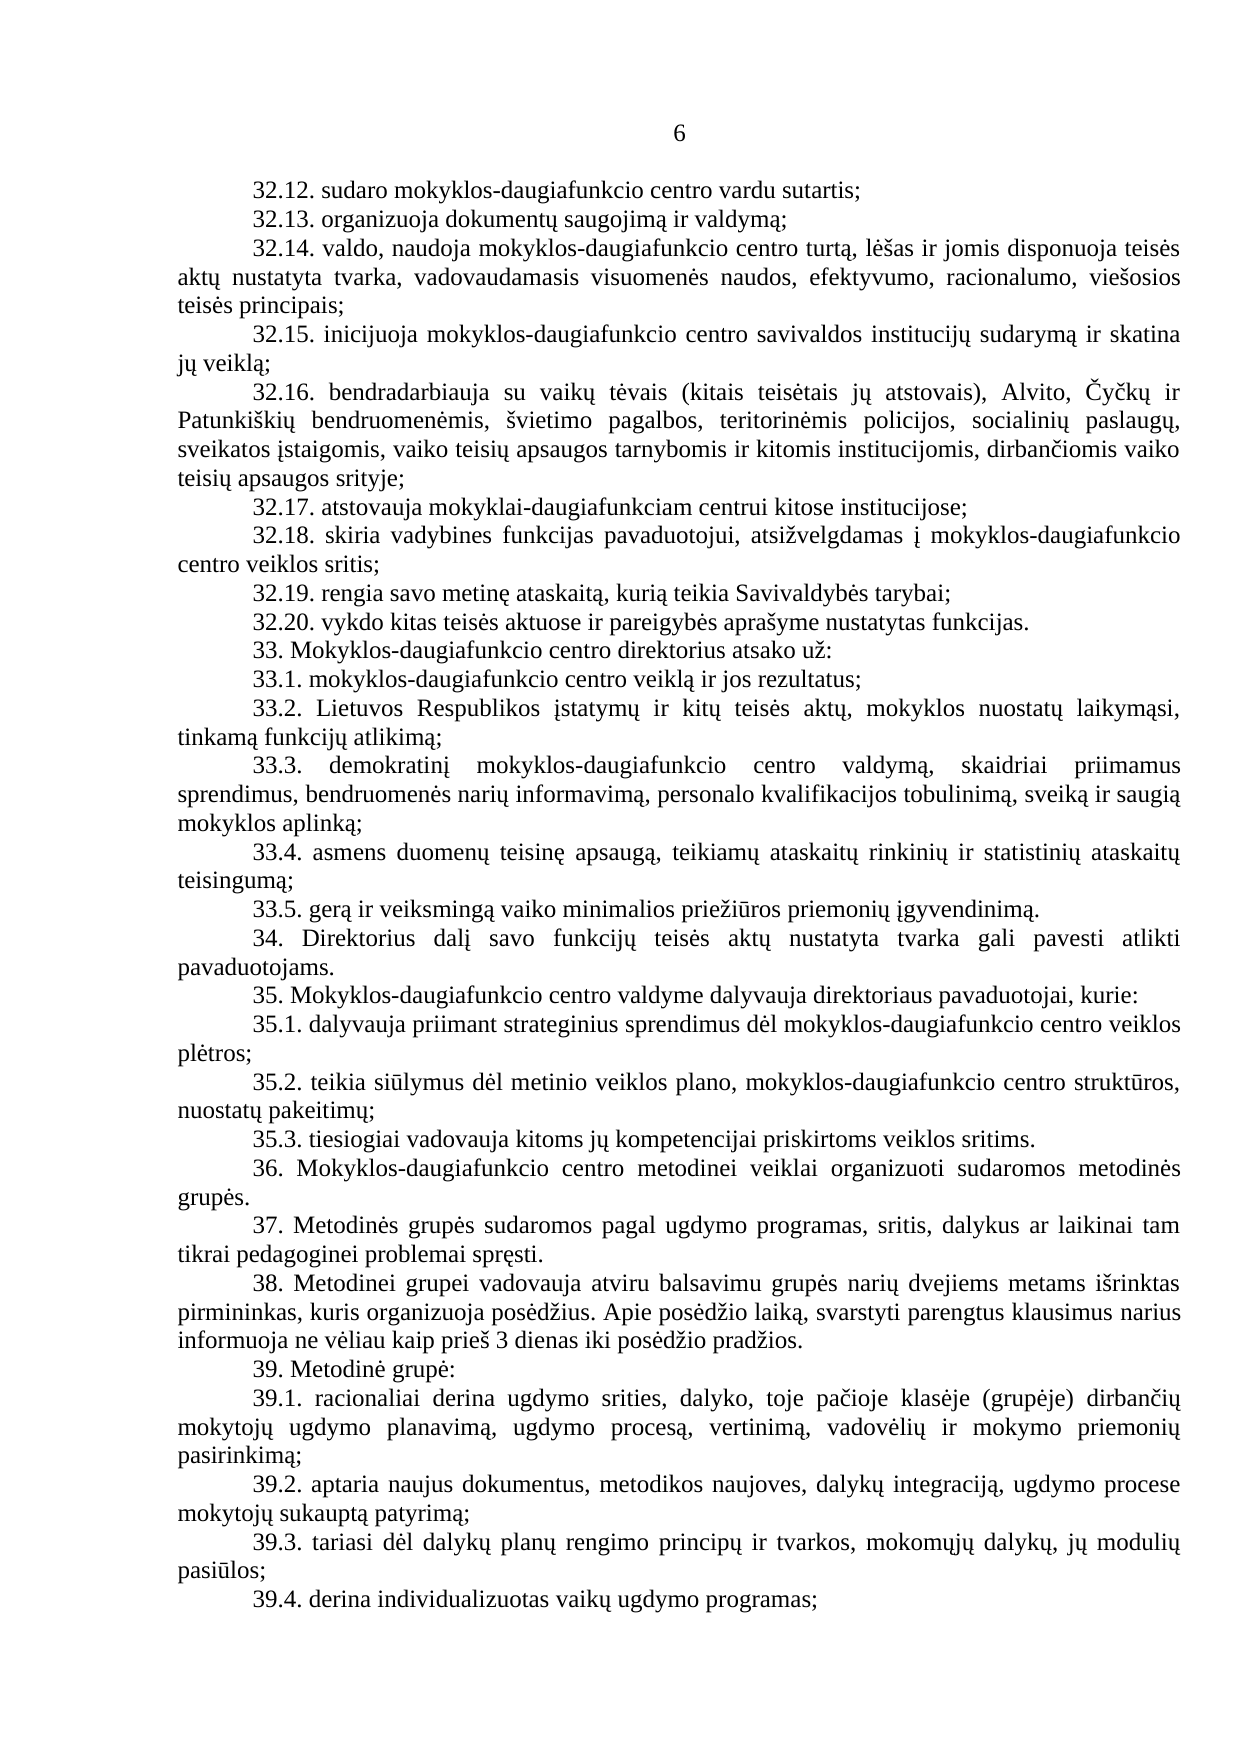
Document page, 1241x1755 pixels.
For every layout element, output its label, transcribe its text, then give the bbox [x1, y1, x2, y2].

text 33.5. gerą ir veiksmingą vaiko minimalios priežiūros priemonių įgyvendinimą. [177, 894, 1181, 923]
text 32.13. organizuoja dokumentų saugojimą ir valdymą; [177, 204, 1181, 233]
text 33.2. Lietuvos Respublikos įstatymų ir kitų teisės aktų, mokyklos nuostatų laikymąsi, tinkamą funkcijų atlikimą; [177, 693, 1181, 751]
text 32.18. skiria vadybines funkcijas pavaduotojui, atsižvelgdamas į mokyklos-daugiafunkcio centro veiklos sritis; [177, 521, 1181, 578]
text 32.17. atstovauja mokyklai-daugiafunkciam centrui kitose institucijose; [177, 492, 1181, 521]
text 38. Metodinei grupei vadovauja atviru balsavimu grupės narių dvejiems metams išrinktas pirmininkas, kuris organizuoja posėdžius. Apie posėdžio laiką, svarstyti parengtus klausimus narius informuoja ne vėliau kaip prieš 3 dienas iki posėdžio pradžios. [177, 1268, 1181, 1354]
text 32.12. sudaro mokyklos-daugiafunkcio centro vardu sutartis; [177, 176, 1181, 204]
text 32.16. bendradarbiauja su vaikų tėvais (kitais teisėtais jų atstovais), Alvito, Čyčkų ir Patunkiškių bendruomenėmis, švietimo pagalbos, teritorinėmis policijos, socialinių paslaugų, sveikatos įstaigomis, vaiko teisių apsaugos tarnybomis ir kitomis institucijomis, dirbančiomis vaiko teisių apsaugos srityje; [177, 377, 1181, 492]
text 37. Metodinės grupės sudaromos pagal ugdymo programas, sritis, dalykus ar laikinai tam tikrai pedagoginei problemai spręsti. [177, 1211, 1181, 1268]
text 39. Metodinė grupė: [177, 1354, 1181, 1383]
text 34. Direktorius dalį savo funkcijų teisės aktų nustatyta tvarka gali pavesti atlikti pavaduotojams. [177, 923, 1181, 981]
text 33.1. mokyklos-daugiafunkcio centro veiklą ir jos rezultatus; [177, 664, 1181, 693]
text 32.20. vykdo kitas teisės aktuose ir pareigybės aprašyme nustatytas funkcijas. [177, 607, 1181, 636]
text 35. Mokyklos-daugiafunkcio centro valdyme dalyvauja direktoriaus pavaduotojai, kurie: [177, 981, 1181, 1009]
text 33.3. demokratinį mokyklos-daugiafunkcio centro valdymą, skaidriai priimamus sprendimus, bendruomenės narių informavimą, personalo kvalifikacijos tobulinimą, sveiką ir saugią mokyklos aplinką; [177, 751, 1181, 837]
text 33.4. asmens duomenų teisinę apsaugą, teikiamų ataskaitų rinkinių ir statistinių ataskaitų teisingumą; [177, 837, 1181, 894]
text 32.14. valdo, naudoja mokyklos-daugiafunkcio centro turtą, lėšas ir jomis disponuoja teisės aktų nustatyta tvarka, vadovaudamasis visuomenės naudos, efektyvumo, racionalumo, viešosios teisės principais; [177, 233, 1181, 319]
text 36. Mokyklos-daugiafunkcio centro metodinei veiklai organizuoti sudaromos metodinės grupės. [177, 1153, 1181, 1211]
text 35.1. dalyvauja priimant strateginius sprendimus dėl mokyklos-daugiafunkcio centro veiklos plėtros; [177, 1009, 1181, 1067]
text 32.19. rengia savo metinę ataskaitą, kurią teikia Savivaldybės tarybai; [177, 578, 1181, 607]
text 32.15. inicijuoja mokyklos-daugiafunkcio centro savivaldos institucijų sudarymą ir skatina jų veiklą; [177, 319, 1181, 377]
text 35.2. teikia siūlymus dėl metinio veiklos plano, mokyklos-daugiafunkcio centro struktūros, nuostatų pakeitimų; [177, 1067, 1181, 1124]
text 39.4. derina individualizuotas vaikų ugdymo programas; [177, 1584, 1181, 1613]
text 39.3. tariasi dėl dalykų planų rengimo principų ir tvarkos, mokomųjų dalykų, jų modulių pasiūlos; [177, 1527, 1181, 1584]
text 35.3. tiesiogiai vadovauja kitoms jų kompetencijai priskirtoms veiklos sritims. [177, 1124, 1181, 1153]
text 33. Mokyklos-daugiafunkcio centro direktorius atsako už: [177, 636, 1181, 664]
text 39.1. racionaliai derina ugdymo srities, dalyko, toje pačioje klasėje (grupėje) dirbančių mokytojų ugdymo planavimą, ugdymo procesą, vertinimą, vadovėlių ir mokymo priemonių pasirinkimą; [177, 1383, 1181, 1469]
text 39.2. aptaria naujus dokumentus, metodikos naujoves, dalykų integraciją, ugdymo procese mokytojų sukauptą patyrimą; [177, 1469, 1181, 1527]
